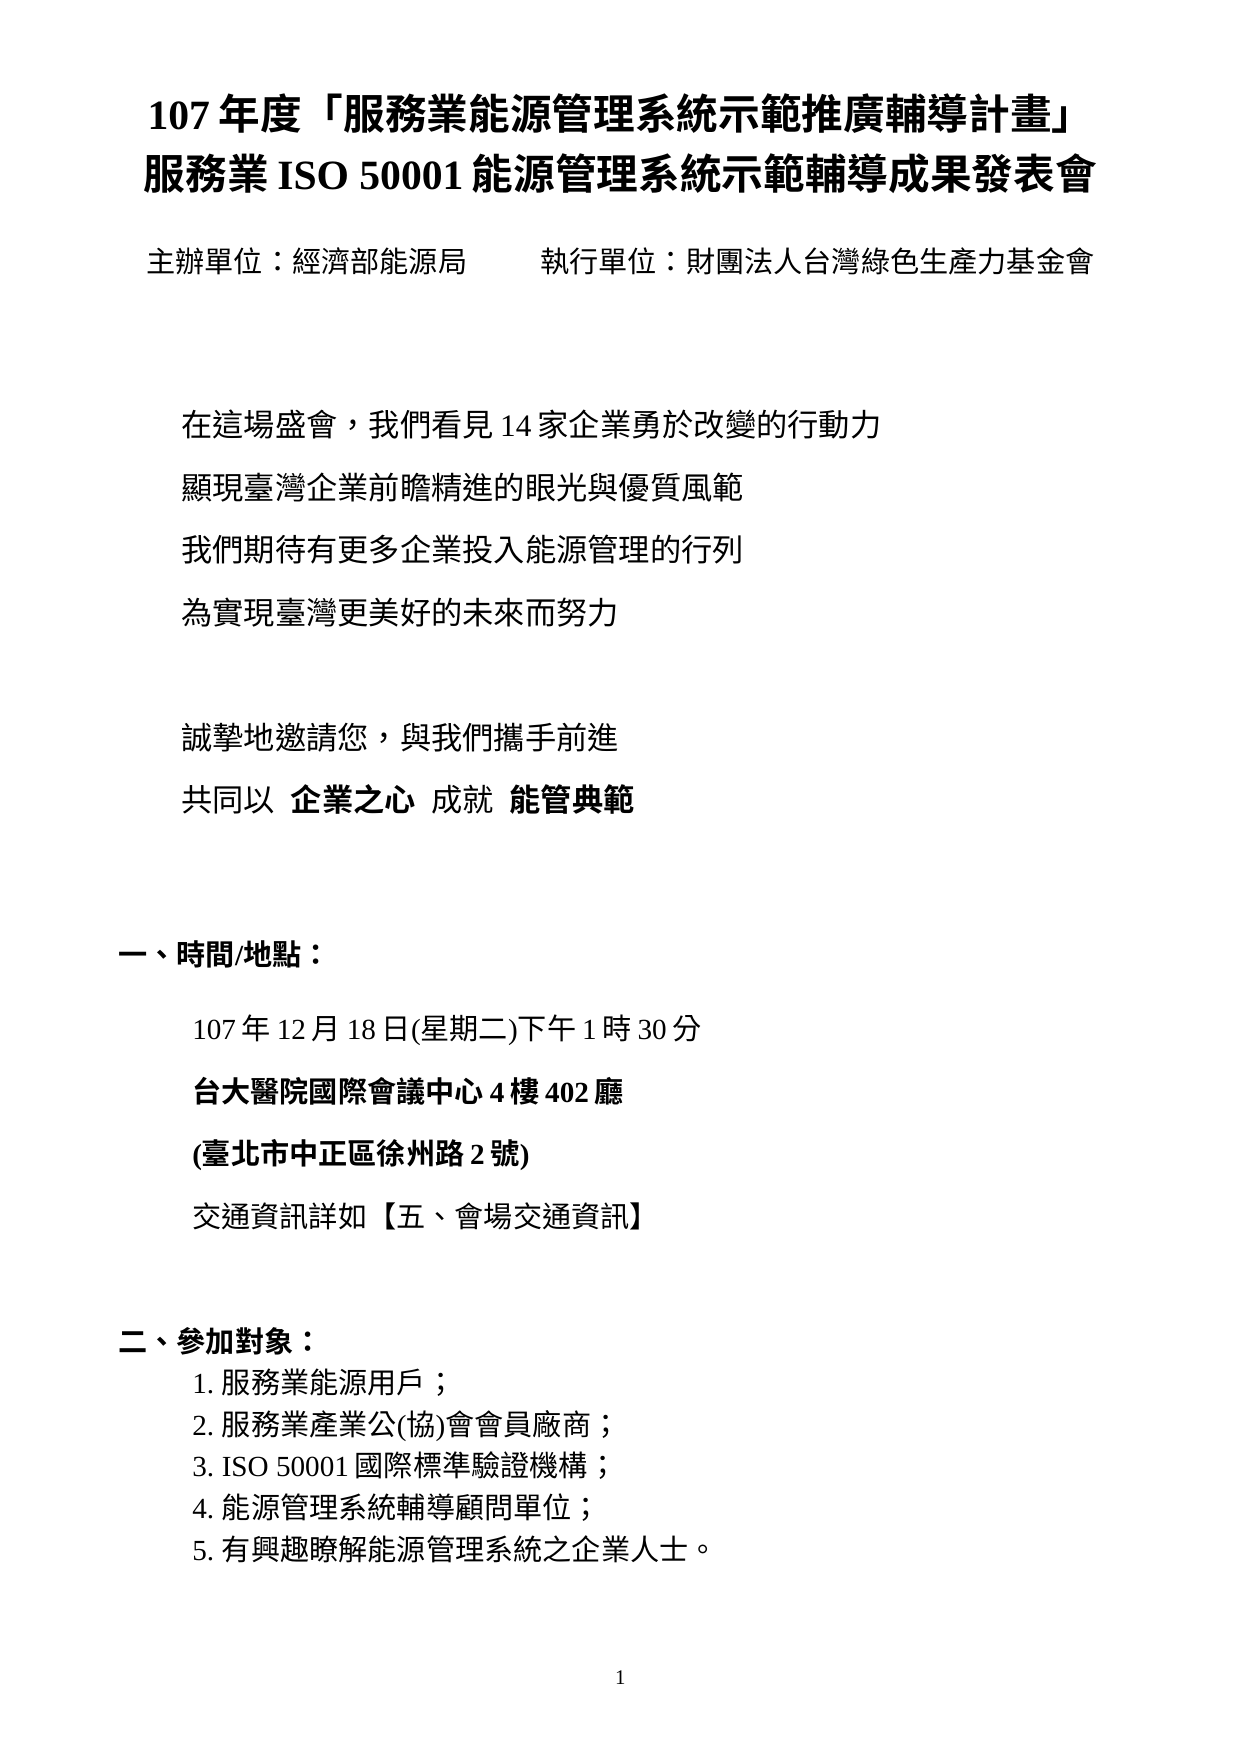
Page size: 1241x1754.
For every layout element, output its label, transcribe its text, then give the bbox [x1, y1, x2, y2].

list 能源管理系統輔導顧問單位； [192, 1485, 1122, 1527]
text 我們期待有更多企業投入能源管理的行列 [118, 506, 1122, 569]
text 台大醫院國際會議中心4樓402廳 [192, 1048, 1122, 1110]
text 共同以 企業之心 成就 能管典範 [118, 756, 1122, 819]
text 交通資訊詳如【五、會場交通資訊】 [192, 1173, 1122, 1235]
text 誠摯地邀請您，與我們攜手前進 [118, 694, 1122, 756]
list ISO 50001國際標準驗證機構； [192, 1443, 1122, 1485]
text 二、參加對象： [118, 1298, 1122, 1360]
list 服務業能源用戶； [192, 1360, 1122, 1402]
text 顯現臺灣企業前瞻精進的眼光與優質風範 [118, 444, 1122, 506]
list 有興趣瞭解能源管理系統之企業人士。 [192, 1527, 1122, 1568]
text 一、時間/地點： [118, 911, 1122, 974]
text 為實現臺灣更美好的未來而努力 [118, 569, 1122, 631]
text 107年12月18日(星期二)下午1時30分 [192, 985, 1122, 1048]
text 服務業ISO 50001能源管理系統示範輔導成果發表會 [118, 141, 1122, 202]
text 在這場盛會，我們看見14家企業勇於改變的行動力 [118, 381, 1122, 444]
list 服務業產業公(協)會會員廠商； [192, 1402, 1122, 1443]
text 107年度「服務業能源管理系統示範推廣輔導計畫」 [118, 81, 1122, 141]
text 主辦單位：經濟部能源局 執行單位：財團法人台灣綠色生產力基金會 [118, 239, 1122, 281]
text (臺北市中正區徐州路2號) [192, 1110, 1122, 1173]
